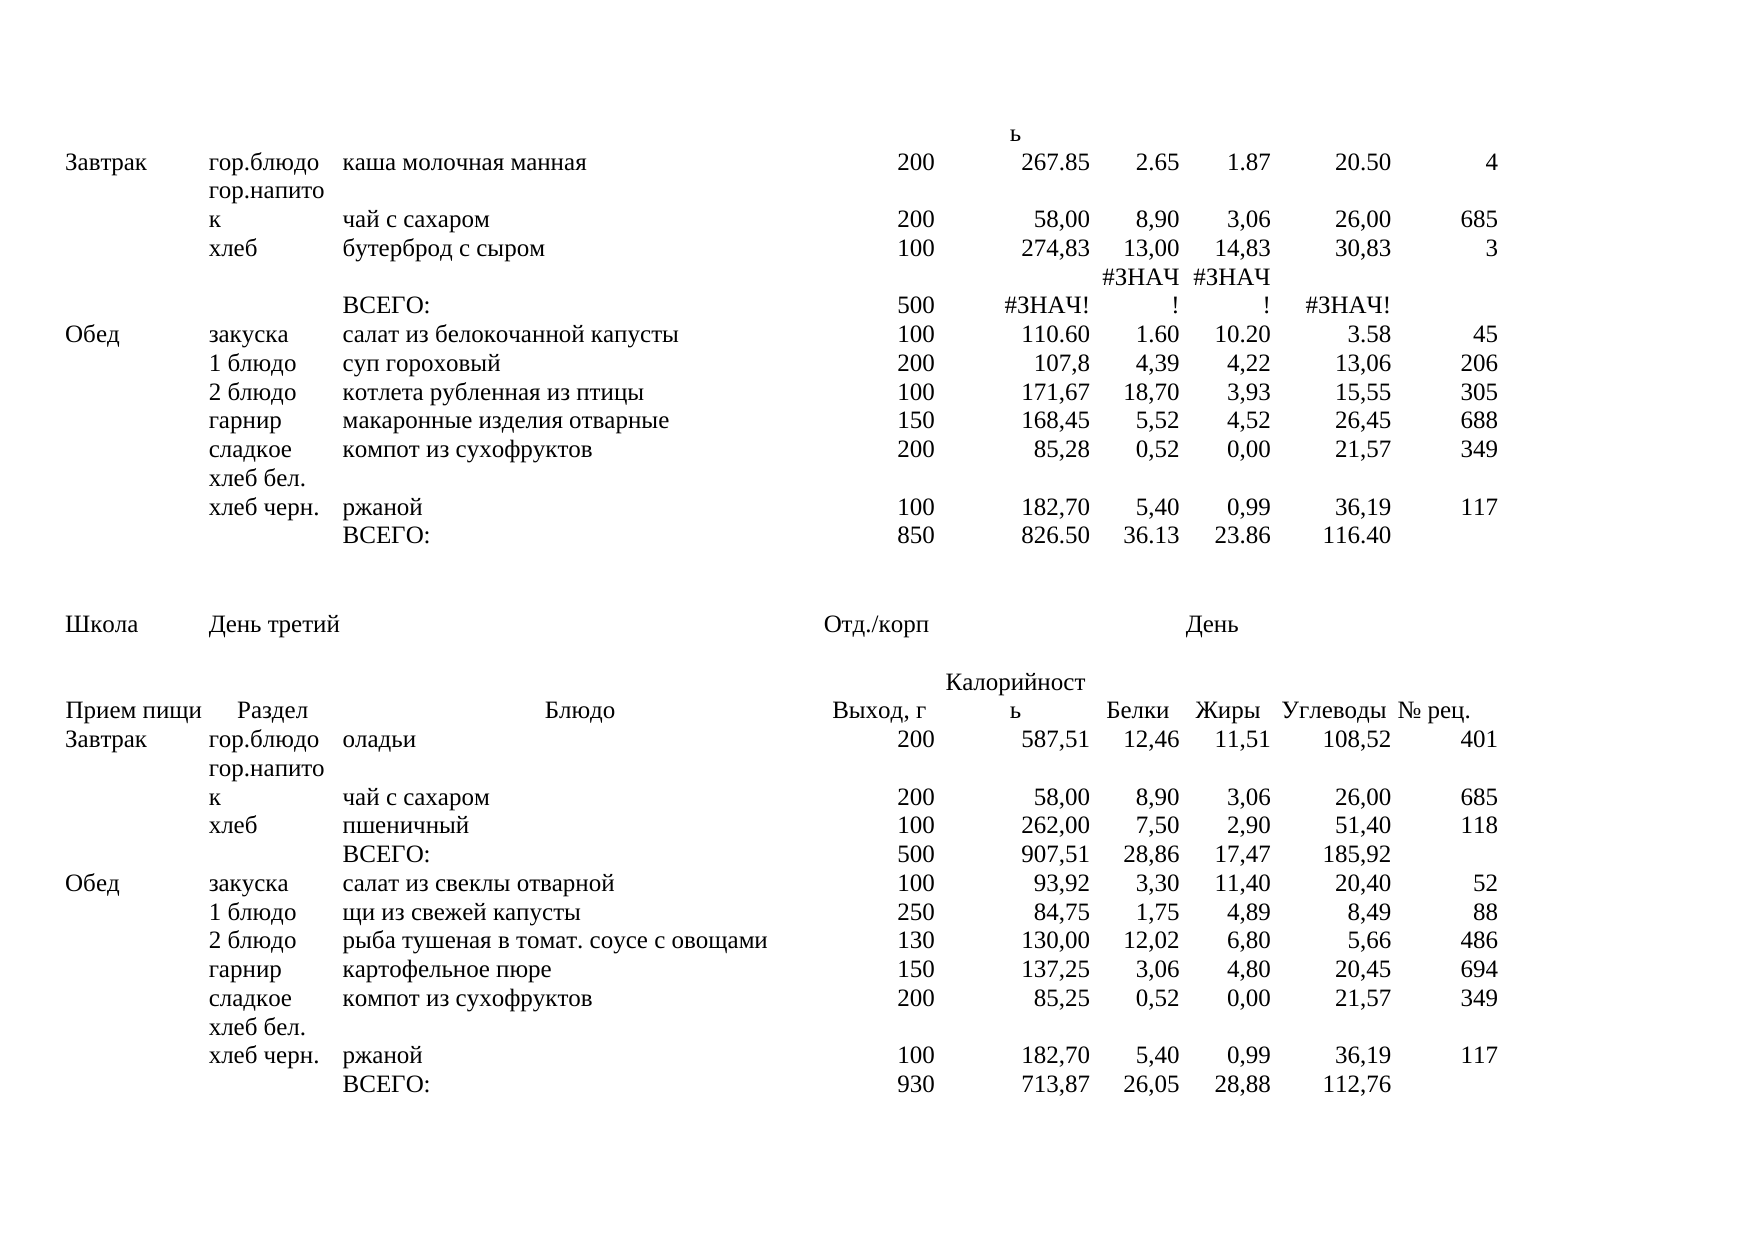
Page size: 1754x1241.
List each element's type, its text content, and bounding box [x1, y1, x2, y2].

table_cell 688 [1394, 406, 1501, 434]
table_cell [1093, 578, 1182, 609]
table_cell Белки [1093, 667, 1182, 724]
table_cell 100 [820, 377, 938, 406]
table_cell Раздел [205, 667, 339, 724]
table_cell [1394, 521, 1501, 549]
table_cell 2 блюдо [205, 926, 339, 954]
table_cell 1 блюдо [205, 348, 339, 377]
table_cell 3,06 [1183, 176, 1273, 233]
table_cell [339, 1012, 820, 1041]
table_cell 130 [820, 926, 938, 954]
table_cell 5,66 [1274, 926, 1394, 954]
table_cell [339, 549, 820, 578]
table_cell [1394, 609, 1501, 638]
table_cell 100 [820, 811, 938, 839]
table_cell 349 [1394, 434, 1501, 463]
table_cell 10.20 [1183, 319, 1273, 348]
table_cell 20,45 [1274, 954, 1394, 983]
table_cell 182,70 [938, 1041, 1093, 1069]
table_cell 52 [1394, 868, 1501, 897]
table_cell 84,75 [938, 897, 1093, 926]
table_cell ь [938, 118, 1093, 147]
table_cell Выход, г [820, 667, 938, 724]
table_cell ВСЕГО: [339, 521, 820, 549]
table_cell [62, 549, 205, 578]
table_cell 401 [1394, 724, 1501, 753]
table_cell 11,40 [1183, 868, 1273, 897]
table_cell ВСЕГО: [339, 839, 820, 868]
table_cell Углеводы [1274, 667, 1394, 724]
table_cell Завтрак [62, 147, 205, 176]
table_cell бутерброд с сыром [339, 233, 820, 262]
table_cell 137,25 [938, 954, 1093, 983]
table_cell 150 [820, 954, 938, 983]
table_cell 200 [820, 753, 938, 811]
table_cell 4,89 [1183, 897, 1273, 926]
table_cell 262,00 [938, 811, 1093, 839]
table_cell закуска [205, 868, 339, 897]
table_cell щи из свежей капусты [339, 897, 820, 926]
table_cell 305 [1394, 377, 1501, 406]
table_cell [938, 463, 1093, 492]
table_cell 4,39 [1093, 348, 1182, 377]
table_cell сладкое [205, 434, 339, 463]
table_cell 826.50 [938, 521, 1093, 549]
table_cell [62, 463, 205, 492]
table_cell 486 [1394, 926, 1501, 954]
table_cell [62, 176, 205, 233]
table_cell 250 [820, 897, 938, 926]
table_cell 6,80 [1183, 926, 1273, 954]
table_cell салат из белокочанной капусты [339, 319, 820, 348]
table_cell 206 [1394, 348, 1501, 377]
table_cell 168,45 [938, 406, 1093, 434]
table_cell 36.13 [1093, 521, 1182, 549]
table_cell 130,00 [938, 926, 1093, 954]
table_cell хлеб черн. [205, 492, 339, 521]
table_cell День третий [205, 609, 820, 638]
table_cell [1093, 463, 1182, 492]
table_cell 85,28 [938, 434, 1093, 463]
table_cell 14,83 [1183, 233, 1273, 262]
table_cell [938, 1012, 1093, 1041]
table_cell 3,06 [1093, 954, 1182, 983]
table_cell [820, 1012, 938, 1041]
table_cell гор.блюдо [205, 724, 339, 753]
table_cell [1183, 549, 1273, 578]
table_cell 7,50 [1093, 811, 1182, 839]
table_cell ржаной [339, 492, 820, 521]
table_cell чай с сахаром [339, 176, 820, 233]
table_cell 267.85 [938, 147, 1093, 176]
table_cell Прием пищи [62, 667, 205, 724]
table_cell 8,90 [1093, 753, 1182, 811]
table_cell [1394, 839, 1501, 868]
table_cell [820, 638, 938, 667]
table_cell 107,8 [938, 348, 1093, 377]
table_cell 2,90 [1183, 811, 1273, 839]
table_cell закуска [205, 319, 339, 348]
table_cell [339, 638, 820, 667]
table_cell 21,57 [1274, 983, 1394, 1012]
table_cell Обед [62, 319, 205, 348]
table_cell [62, 377, 205, 406]
table_cell [820, 463, 938, 492]
table_cell 4,80 [1183, 954, 1273, 983]
table_cell хлеб [205, 233, 339, 262]
table_cell Обед [62, 868, 205, 897]
table_cell [205, 549, 339, 578]
table_cell [339, 578, 820, 609]
table_cell #ЗНАЧ! [1183, 262, 1273, 319]
table_cell 117 [1394, 1041, 1501, 1069]
table_cell 200 [820, 434, 938, 463]
table_cell Калорийность [938, 667, 1093, 724]
table_cell [62, 839, 205, 868]
table_cell 907,51 [938, 839, 1093, 868]
table_cell хлеб [205, 811, 339, 839]
table_cell [1274, 463, 1394, 492]
table_cell [62, 897, 205, 926]
table_cell гарнир [205, 406, 339, 434]
table_cell рыба тушеная в томат. соусе с овощами [339, 926, 820, 954]
table_cell гор.напиток [205, 753, 339, 811]
table_cell Завтрак [62, 724, 205, 753]
table_cell [62, 1041, 205, 1069]
table_cell 185,92 [1274, 839, 1394, 868]
table_cell 23.86 [1183, 521, 1273, 549]
table_cell [1274, 118, 1394, 147]
table_cell 45 [1394, 319, 1501, 348]
table_cell 685 [1394, 753, 1501, 811]
table_cell [62, 983, 205, 1012]
table_cell [1093, 1012, 1182, 1041]
table_cell 0,52 [1093, 983, 1182, 1012]
table_cell [62, 233, 205, 262]
table_cell 5,40 [1093, 492, 1182, 521]
table_cell [1274, 578, 1394, 609]
table_cell 12,02 [1093, 926, 1182, 954]
table_cell 26,45 [1274, 406, 1394, 434]
table_cell [205, 521, 339, 549]
table_cell [1394, 1012, 1501, 1041]
table_cell 26,00 [1274, 176, 1394, 233]
table_cell #ЗНАЧ! [1093, 262, 1182, 319]
table_cell [62, 406, 205, 434]
table_cell 12,46 [1093, 724, 1182, 753]
table_cell 13,00 [1093, 233, 1182, 262]
table_cell хлеб бел. [205, 463, 339, 492]
table_cell 4 [1394, 147, 1501, 176]
table_cell 100 [820, 319, 938, 348]
table_cell [1183, 118, 1273, 147]
table_cell [62, 348, 205, 377]
table_cell 2 блюдо [205, 377, 339, 406]
table_cell 112,76 [1274, 1069, 1394, 1098]
table_cell № рец. [1394, 667, 1501, 724]
table_cell чай с сахаром [339, 753, 820, 811]
table_cell 349 [1394, 983, 1501, 1012]
table_cell [205, 638, 339, 667]
table_cell 1 блюдо [205, 897, 339, 926]
table_cell ВСЕГО: [339, 262, 820, 319]
table_cell 500 [820, 262, 938, 319]
table_cell 3,06 [1183, 753, 1273, 811]
table_cell 116.40 [1274, 521, 1394, 549]
table_cell гор.блюдо [205, 147, 339, 176]
table_cell [1183, 638, 1273, 667]
table_cell [62, 118, 205, 147]
table_cell 11,51 [1183, 724, 1273, 753]
table_cell гарнир [205, 954, 339, 983]
table_cell 21,57 [1274, 434, 1394, 463]
table_cell 171,67 [938, 377, 1093, 406]
table_cell ржаной [339, 1041, 820, 1069]
table_cell салат из свеклы отварной [339, 868, 820, 897]
table_cell 58,00 [938, 176, 1093, 233]
table_cell суп гороховый [339, 348, 820, 377]
table_cell [820, 118, 938, 147]
table_cell пшеничный [339, 811, 820, 839]
table_cell [820, 578, 938, 609]
table_cell 5,40 [1093, 1041, 1182, 1069]
table_cell хлеб черн. [205, 1041, 339, 1069]
table_cell 850 [820, 521, 938, 549]
table_cell 36,19 [1274, 492, 1394, 521]
table_cell [1394, 262, 1501, 319]
table_cell [339, 118, 820, 147]
table_cell 117 [1394, 492, 1501, 521]
table_cell #ЗНАЧ! [1274, 262, 1394, 319]
table_cell 3,93 [1183, 377, 1273, 406]
table_cell [1093, 118, 1182, 147]
table_cell 8,90 [1093, 176, 1182, 233]
table_cell 28,86 [1093, 839, 1182, 868]
table_cell 930 [820, 1069, 938, 1098]
table_cell [205, 839, 339, 868]
table_cell 88 [1394, 897, 1501, 926]
table_cell макаронные изделия отварные [339, 406, 820, 434]
table_cell 200 [820, 983, 938, 1012]
table_cell 4,22 [1183, 348, 1273, 377]
table_cell 274,83 [938, 233, 1093, 262]
table_cell [1093, 638, 1182, 667]
table_cell [1394, 1069, 1501, 1098]
table_cell 100 [820, 492, 938, 521]
table_cell 694 [1394, 954, 1501, 983]
table_cell хлеб бел. [205, 1012, 339, 1041]
table_cell 4,52 [1183, 406, 1273, 434]
table_cell 26,05 [1093, 1069, 1182, 1098]
table_cell 3.58 [1274, 319, 1394, 348]
table_cell оладьи [339, 724, 820, 753]
table_cell 100 [820, 233, 938, 262]
table_cell [938, 638, 1093, 667]
table_cell [1394, 638, 1501, 667]
table_cell 5,52 [1093, 406, 1182, 434]
table_cell [1093, 549, 1182, 578]
table_cell [938, 609, 1093, 638]
table_cell [339, 463, 820, 492]
table_cell гор.напиток [205, 176, 339, 233]
table_cell 20,40 [1274, 868, 1394, 897]
table_cell [205, 1069, 339, 1098]
table_cell [62, 1069, 205, 1098]
table_cell [1394, 578, 1501, 609]
table_cell [62, 811, 205, 839]
table_cell #ЗНАЧ! [938, 262, 1093, 319]
table_cell 182,70 [938, 492, 1093, 521]
table_cell 118 [1394, 811, 1501, 839]
table_cell [62, 578, 205, 609]
table_cell Школа [62, 609, 205, 638]
table_cell 28,88 [1183, 1069, 1273, 1098]
table_cell [205, 262, 339, 319]
table_cell 85,25 [938, 983, 1093, 1012]
table_cell [1183, 463, 1273, 492]
table_cell [938, 578, 1093, 609]
table_cell [62, 638, 205, 667]
table_cell сладкое [205, 983, 339, 1012]
table_cell Отд./корп [820, 609, 938, 638]
table_cell каша молочная манная [339, 147, 820, 176]
table_cell [62, 521, 205, 549]
table_cell 0,99 [1183, 492, 1273, 521]
table_cell 51,40 [1274, 811, 1394, 839]
table_cell Жиры [1183, 667, 1273, 724]
table_cell 30,83 [1274, 233, 1394, 262]
table_cell [205, 578, 339, 609]
table_cell 587,51 [938, 724, 1093, 753]
table_cell 0,52 [1093, 434, 1182, 463]
table_cell котлета рубленная из птицы [339, 377, 820, 406]
table_cell 500 [820, 839, 938, 868]
table_cell [62, 954, 205, 983]
table_cell компот из сухофруктов [339, 434, 820, 463]
table_cell 15,55 [1274, 377, 1394, 406]
table_cell компот из сухофруктов [339, 983, 820, 1012]
table_cell 0,99 [1183, 1041, 1273, 1069]
table_cell 17,47 [1183, 839, 1273, 868]
table_cell 100 [820, 868, 938, 897]
table_cell 13,06 [1274, 348, 1394, 377]
table_cell [205, 118, 339, 147]
table_cell 3,30 [1093, 868, 1182, 897]
table_cell [62, 492, 205, 521]
table_cell [1274, 1012, 1394, 1041]
table_cell [1183, 578, 1273, 609]
table_cell 685 [1394, 176, 1501, 233]
table_cell [1183, 1012, 1273, 1041]
table_cell 1,75 [1093, 897, 1182, 926]
table_cell [1274, 638, 1394, 667]
table_cell [1093, 609, 1182, 638]
table_cell 200 [820, 348, 938, 377]
table_cell [1394, 549, 1501, 578]
table_cell День [1183, 609, 1273, 638]
table_cell 108,52 [1274, 724, 1394, 753]
table_cell [820, 549, 938, 578]
table_cell [62, 926, 205, 954]
table_cell 93,92 [938, 868, 1093, 897]
table_cell 110.60 [938, 319, 1093, 348]
table_cell [62, 434, 205, 463]
table_cell 200 [820, 176, 938, 233]
table_cell Блюдо [339, 667, 820, 724]
table_cell [1394, 463, 1501, 492]
table_cell [62, 753, 205, 811]
table_cell [938, 549, 1093, 578]
table_cell картофельное пюре [339, 954, 820, 983]
table_cell [62, 262, 205, 319]
table_cell 0,00 [1183, 983, 1273, 1012]
table_cell 58,00 [938, 753, 1093, 811]
table_cell ВСЕГО: [339, 1069, 820, 1098]
table_cell [1394, 118, 1501, 147]
table_cell [1274, 549, 1394, 578]
table_cell 200 [820, 147, 938, 176]
table_cell [1274, 609, 1394, 638]
table_cell 1.87 [1183, 147, 1273, 176]
table_cell 1.60 [1093, 319, 1182, 348]
table_cell [62, 1012, 205, 1041]
table_cell 26,00 [1274, 753, 1394, 811]
table_cell 150 [820, 406, 938, 434]
table_cell 2.65 [1093, 147, 1182, 176]
table_cell 3 [1394, 233, 1501, 262]
table_cell 8,49 [1274, 897, 1394, 926]
table_cell 100 [820, 1041, 938, 1069]
table_cell 20.50 [1274, 147, 1394, 176]
table_cell 18,70 [1093, 377, 1182, 406]
table_cell 713,87 [938, 1069, 1093, 1098]
table_cell 36,19 [1274, 1041, 1394, 1069]
table_cell 200 [820, 724, 938, 753]
table_cell 0,00 [1183, 434, 1273, 463]
